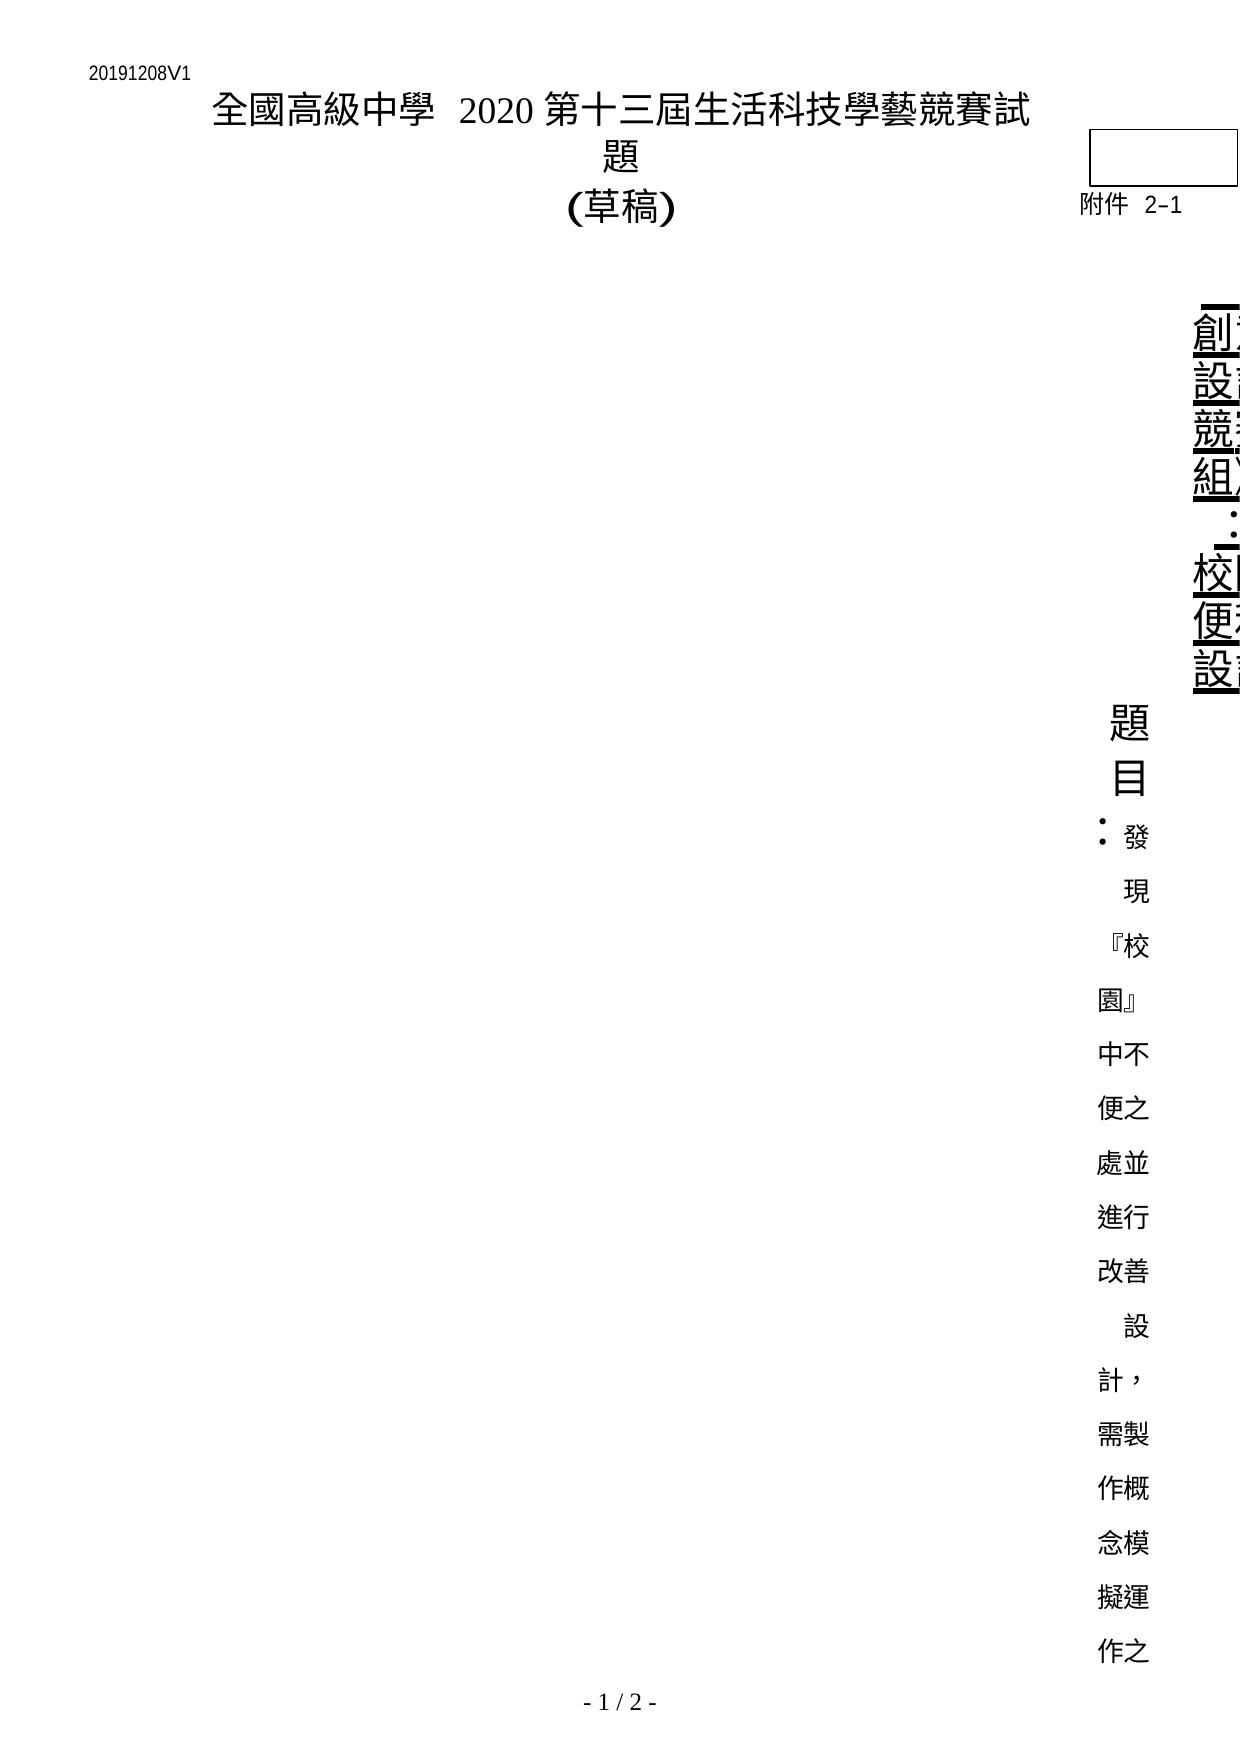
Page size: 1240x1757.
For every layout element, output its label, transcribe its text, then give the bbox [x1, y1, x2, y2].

text 題目：發現『校園』中不便之處並進行改善設計，需製作概念模擬運作之 [1079, 693, 1150, 1669]
text 《創意設計 競賽組》 ： 校園便利設計 [1183, 261, 1240, 693]
text (草稿) [559, 179, 683, 227]
text 附件 2-1 [1079, 133, 1187, 221]
text 全國高級中學 2020 第十三屆生活科技學藝競賽試題 [194, 85, 1048, 179]
